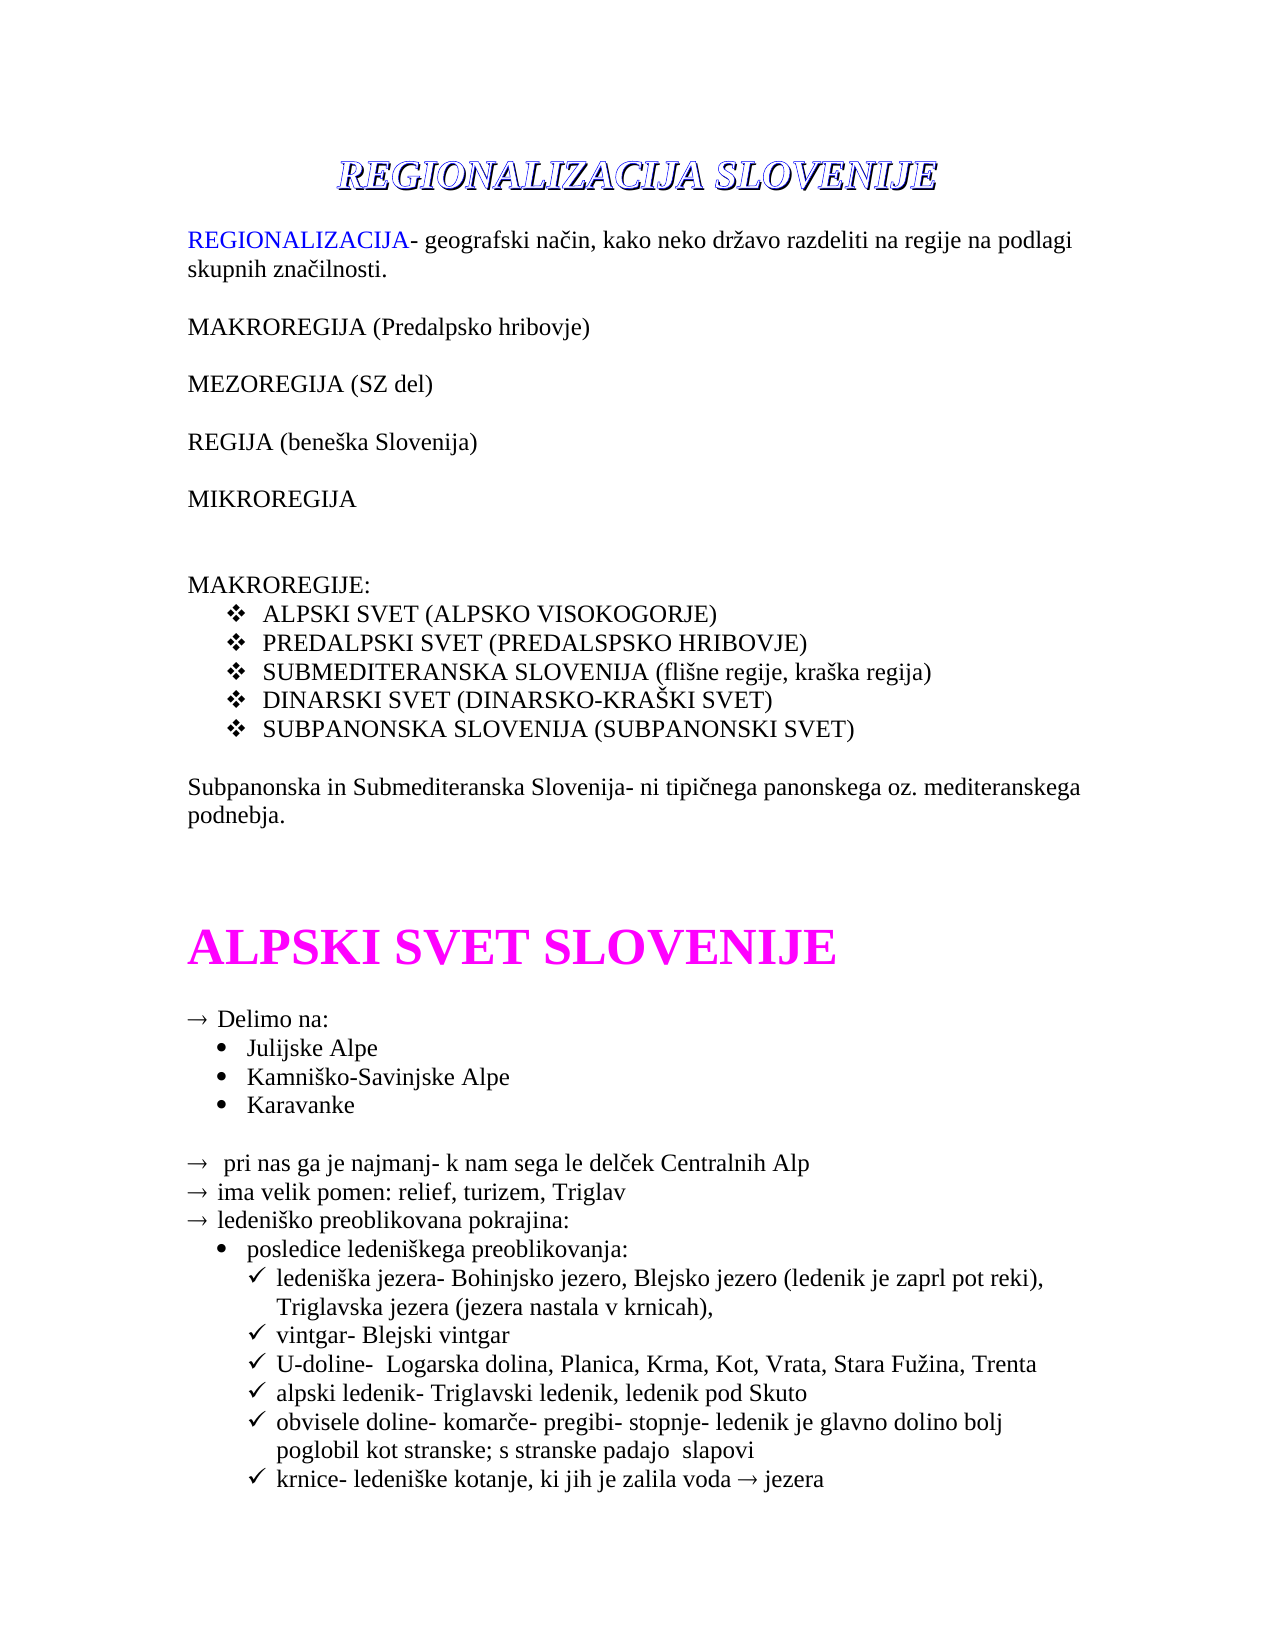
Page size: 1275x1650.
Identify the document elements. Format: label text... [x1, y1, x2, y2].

text REGIONALIZACIJA- geografski način, kako neko državo razdeliti na regije na podlagi skupnih značilnosti. [187, 226, 1087, 283]
list Kamniško-Savinjske Alpe [217, 1062, 1087, 1090]
list alpski ledenik- Triglavski ledenik, ledenik pod Skuto [247, 1378, 1087, 1407]
text MAKROREGIJE: [187, 571, 1087, 599]
list SUBMEDITERANSKA SLOVENIJA (flišne regije, kraška regija) [225, 657, 1087, 686]
list obvisele doline- komarče- pregibi- stopnje- ledenik je glavno dolino bolj poglobil kot stranske; s stranske padajo slapovi [247, 1407, 1087, 1464]
text ALPSKI SVET SLOVENIJE [187, 916, 1087, 975]
list SUBPANONSKA SLOVENIJA (SUBPANONSKI SVET) [225, 714, 1087, 743]
list ledeniško preoblikovana pokrajina: [187, 1205, 1087, 1234]
list vintgar- Blejski vintgar [247, 1320, 1087, 1349]
list ima velik pomen: relief, turizem, Triglav [187, 1177, 1087, 1205]
text REGIJA (beneška Slovenija) [187, 427, 1087, 456]
list Karavanke [217, 1090, 1087, 1119]
list posledice ledeniškega preoblikovanja: [217, 1234, 1087, 1263]
list pri nas ga je najmanj- k nam sega le delček Centralnih Alp [187, 1148, 1087, 1177]
list Delimo na: [187, 1004, 1087, 1033]
list DINARSKI SVET (DINARSKO-KRAŠKI SVET) [225, 686, 1087, 714]
subtitle REGIONALIZACIJA SLOVENIJE [187, 150, 1087, 197]
list PREDALPSKI SVET (PREDALSPSKO HRIBOVJE) [225, 628, 1087, 657]
list Julijske Alpe [217, 1033, 1087, 1062]
text Subpanonska in Submediteranska Slovenija- ni tipičnega panonskega oz. mediteranskega podnebja. [187, 772, 1087, 829]
text MIKROREGIJA [187, 484, 1087, 513]
list ALPSKI SVET (ALPSKO VISOKOGORJE) [225, 599, 1087, 628]
list ledeniška jezera- Bohinjsko jezero, Blejsko jezero (ledenik je zaprl pot reki), Triglavska jezera (jezera nastala v krnicah), [247, 1263, 1087, 1320]
list krnice- ledeniške kotanje, ki jih je zalila voda  jezera [247, 1464, 1087, 1493]
list U-doline- Logarska dolina, Planica, Krma, Kot, Vrata, Stara Fužina, Trenta [247, 1349, 1087, 1378]
text MAKROREGIJA (Predalpsko hribovje) [187, 312, 1087, 341]
text MEZOREGIJA (SZ del) [187, 369, 1087, 398]
